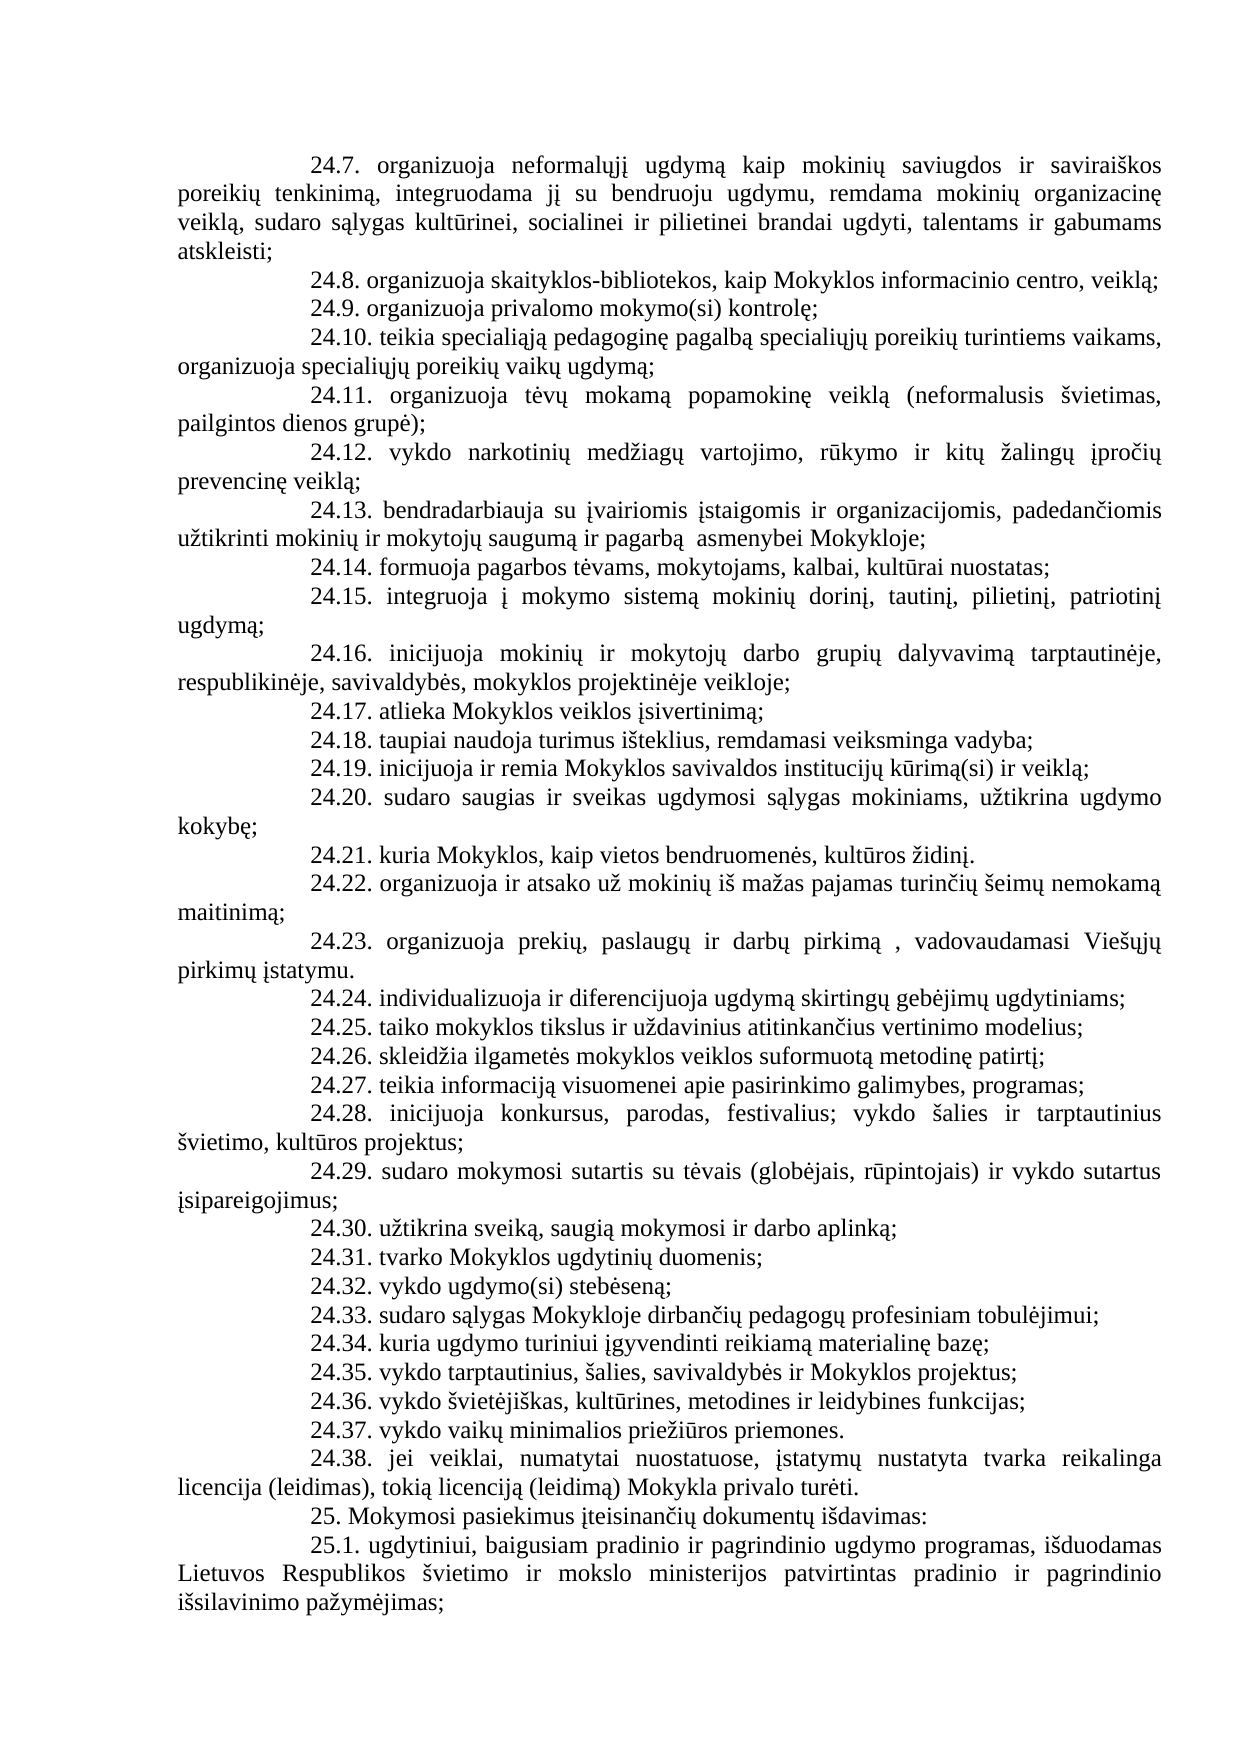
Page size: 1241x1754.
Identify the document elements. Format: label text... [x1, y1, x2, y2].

text 24.32. vykdo ugdymo(si) stebėseną; [177, 1271, 1162, 1300]
text 24.12. vykdo narkotinių medžiagų vartojimo, rūkymo ir kitų žalingų įpročių prevencinę veiklą; [177, 437, 1162, 495]
text 24.33. sudaro sąlygas Mokykloje dirbančių pedagogų profesiniam tobulėjimui; [177, 1300, 1162, 1328]
text 24.25. taiko mokyklos tikslus ir uždavinius atitinkančius vertinimo modelius; [177, 1012, 1162, 1041]
text 24.11. organizuoja tėvų mokamą popamokinę veiklą (neformalusis švietimas, pailgintos dienos grupė); [177, 380, 1162, 437]
text 24.37. vykdo vaikų minimalios priežiūros priemones. [177, 1415, 1162, 1443]
text 24.36. vykdo švietėjiškas, kultūrines, metodines ir leidybines funkcijas; [177, 1386, 1162, 1415]
text 24.13. bendradarbiauja su įvairiomis įstaigomis ir organizacijomis, padedančiomis užtikrinti mokinių ir mokytojų saugumą ir pagarbą asmenybei Mokykloje; [177, 495, 1162, 552]
text 24.14. formuoja pagarbos tėvams, mokytojams, kalbai, kultūrai nuostatas; [177, 552, 1162, 581]
text 24.27. teikia informaciją visuomenei apie pasirinkimo galimybes, programas; [177, 1070, 1162, 1098]
text 25.1. ugdytiniui, baigusiam pradinio ir pagrindinio ugdymo programas, išduodamas Lietuvos Respublikos švietimo ir mokslo ministerijos patvirtintas pradinio ir pagrindinio išsilavinimo pažymėjimas; [177, 1530, 1162, 1616]
text 24.17. atlieka Mokyklos veiklos įsivertinimą; [177, 696, 1162, 725]
text 24.16. inicijuoja mokinių ir mokytojų darbo grupių dalyvavimą tarptautinėje, respublikinėje, savivaldybės, mokyklos projektinėje veikloje; [177, 638, 1162, 696]
text 24.34. kuria ugdymo turiniui įgyvendinti reikiamą materialinę bazę; [177, 1328, 1162, 1357]
text 24.18. taupiai naudoja turimus išteklius, remdamasi veiksminga vadyba; [177, 725, 1162, 753]
text 25. Mokymosi pasiekimus įteisinančių dokumentų išdavimas: [177, 1501, 1162, 1530]
text 24.7. organizuoja neformalųjį ugdymą kaip mokinių saviugdos ir saviraiškos poreikių tenkinimą, integruodama jį su bendruoju ugdymu, remdama mokinių organizacinę veiklą, sudaro sąlygas kultūrinei, socialinei ir pilietinei brandai ugdyti, talentams ir gabumams atskleisti; [177, 150, 1162, 265]
text 24.29. sudaro mokymosi sutartis su tėvais (globėjais, rūpintojais) ir vykdo sutartus įsipareigojimus; [177, 1156, 1162, 1213]
text 24.38. jei veiklai, numatytai nuostatuose, įstatymų nustatyta tvarka reikalinga licencija (leidimas), tokią licenciją (leidimą) Mokykla privalo turėti. [177, 1443, 1162, 1501]
text 24.21. kuria Mokyklos, kaip vietos bendruomenės, kultūros židinį. [177, 840, 1162, 868]
text 24.30. užtikrina sveiką, saugią mokymosi ir darbo aplinką; [177, 1213, 1162, 1242]
text 24.19. inicijuoja ir remia Mokyklos savivaldos institucijų kūrimą(si) ir veiklą; [177, 753, 1162, 782]
text 24.8. organizuoja skaityklos-bibliotekos, kaip Mokyklos informacinio centro, veiklą; [177, 265, 1162, 293]
text 24.31. tvarko Mokyklos ugdytinių duomenis; [177, 1242, 1162, 1271]
text 24.10. teikia specialiąją pedagoginę pagalbą specialiųjų poreikių turintiems vaikams, organizuoja specialiųjų poreikių vaikų ugdymą; [177, 322, 1162, 380]
text 24.20. sudaro saugias ir sveikas ugdymosi sąlygas mokiniams, užtikrina ugdymo kokybę; [177, 782, 1162, 840]
text 24.9. organizuoja privalomo mokymo(si) kontrolę; [177, 293, 1162, 322]
text 24.35. vykdo tarptautinius, šalies, savivaldybės ir Mokyklos projektus; [177, 1357, 1162, 1386]
text 24.23. organizuoja prekių, paslaugų ir darbų pirkimą , vadovaudamasi Viešųjų pirkimų įstatymu. [177, 926, 1162, 983]
text 24.26. skleidžia ilgametės mokyklos veiklos suformuotą metodinę patirtį; [177, 1041, 1162, 1070]
text 24.28. inicijuoja konkursus, parodas, festivalius; vykdo šalies ir tarptautinius švietimo, kultūros projektus; [177, 1098, 1162, 1156]
text 24.15. integruoja į mokymo sistemą mokinių dorinį, tautinį, pilietinį, patriotinį ugdymą; [177, 581, 1162, 638]
text 24.24. individualizuoja ir diferencijuoja ugdymą skirtingų gebėjimų ugdytiniams; [177, 983, 1162, 1012]
text 24.22. organizuoja ir atsako už mokinių iš mažas pajamas turinčių šeimų nemokamą maitinimą; [177, 868, 1162, 926]
